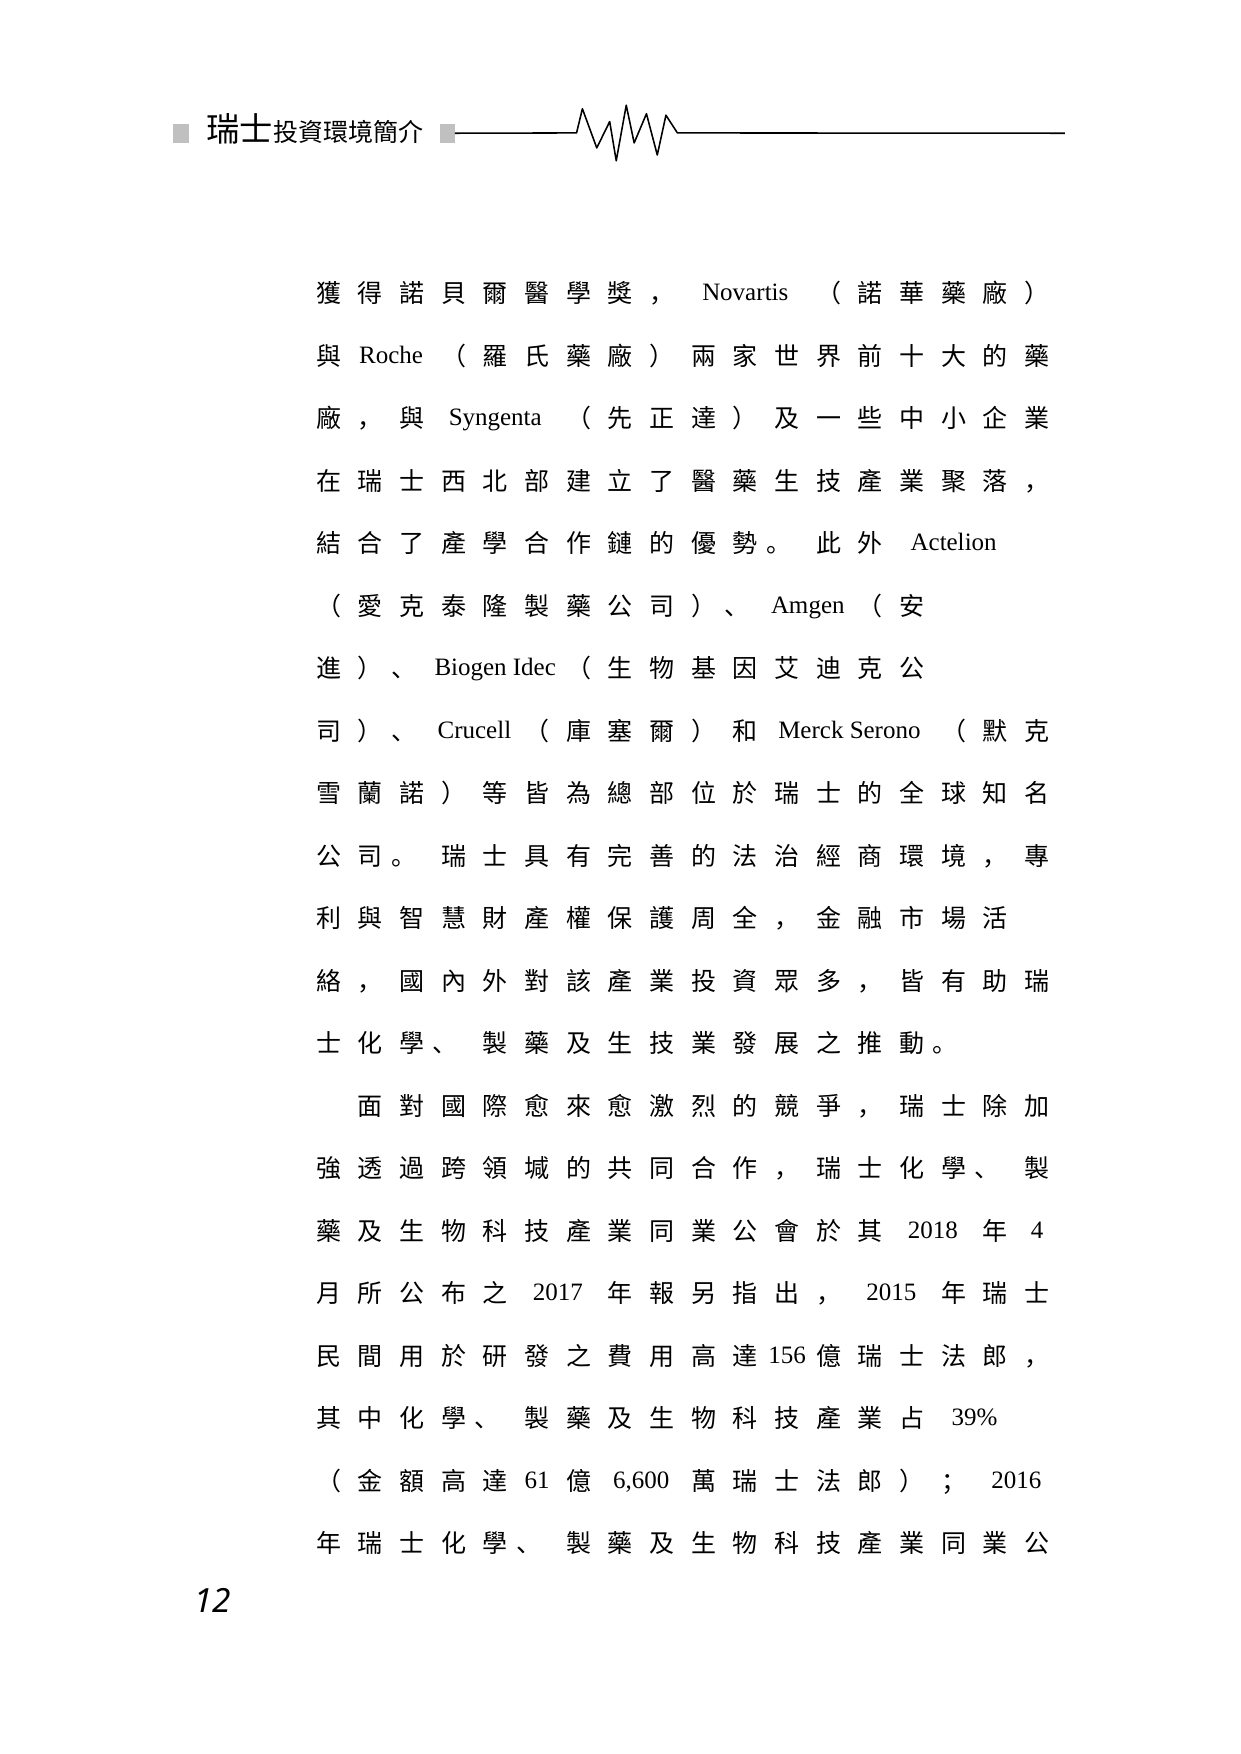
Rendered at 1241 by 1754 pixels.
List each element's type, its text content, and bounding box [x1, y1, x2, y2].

text 獲得諾貝爾醫學獎，Novartis（諾華藥廠）與Roche（羅氏藥廠）兩家世界前十大的藥廠，與Syngenta（先正達）及一些中小企業在瑞士西北部建立了醫藥生技產業聚落，結合了產學合作鏈的優勢。此外Actelion（愛克泰隆製藥公司）、Amgen（安進）、Biogen Idec（生物基因艾迪克公司）、Crucell（庫塞爾）和Merck Serono（默克雪蘭諾）等皆為總部位於瑞士的全球知名公司。瑞士具有完善的法治經商環境，專利與智慧財產權保護周全，金融市場活絡，國內外對該產業投資眾多，皆有助瑞士化學、製藥及生技業發展之推動。 [281, 250, 1058, 1063]
text 面對國際愈來愈激烈的競爭，瑞士除加強透過跨領堿的共同合作，瑞士化學、製藥及生物科技產業同業公會於其2018年4月所公布之2017年報另指出，2015年瑞士民間用於研發之費用高達156億瑞士法郎，其中化學、製藥及生物科技產業占39%（金額高達61億6,600萬瑞士法郎）；2016年瑞士化學、製藥及生物科技產業同業公 [281, 1063, 1058, 1563]
